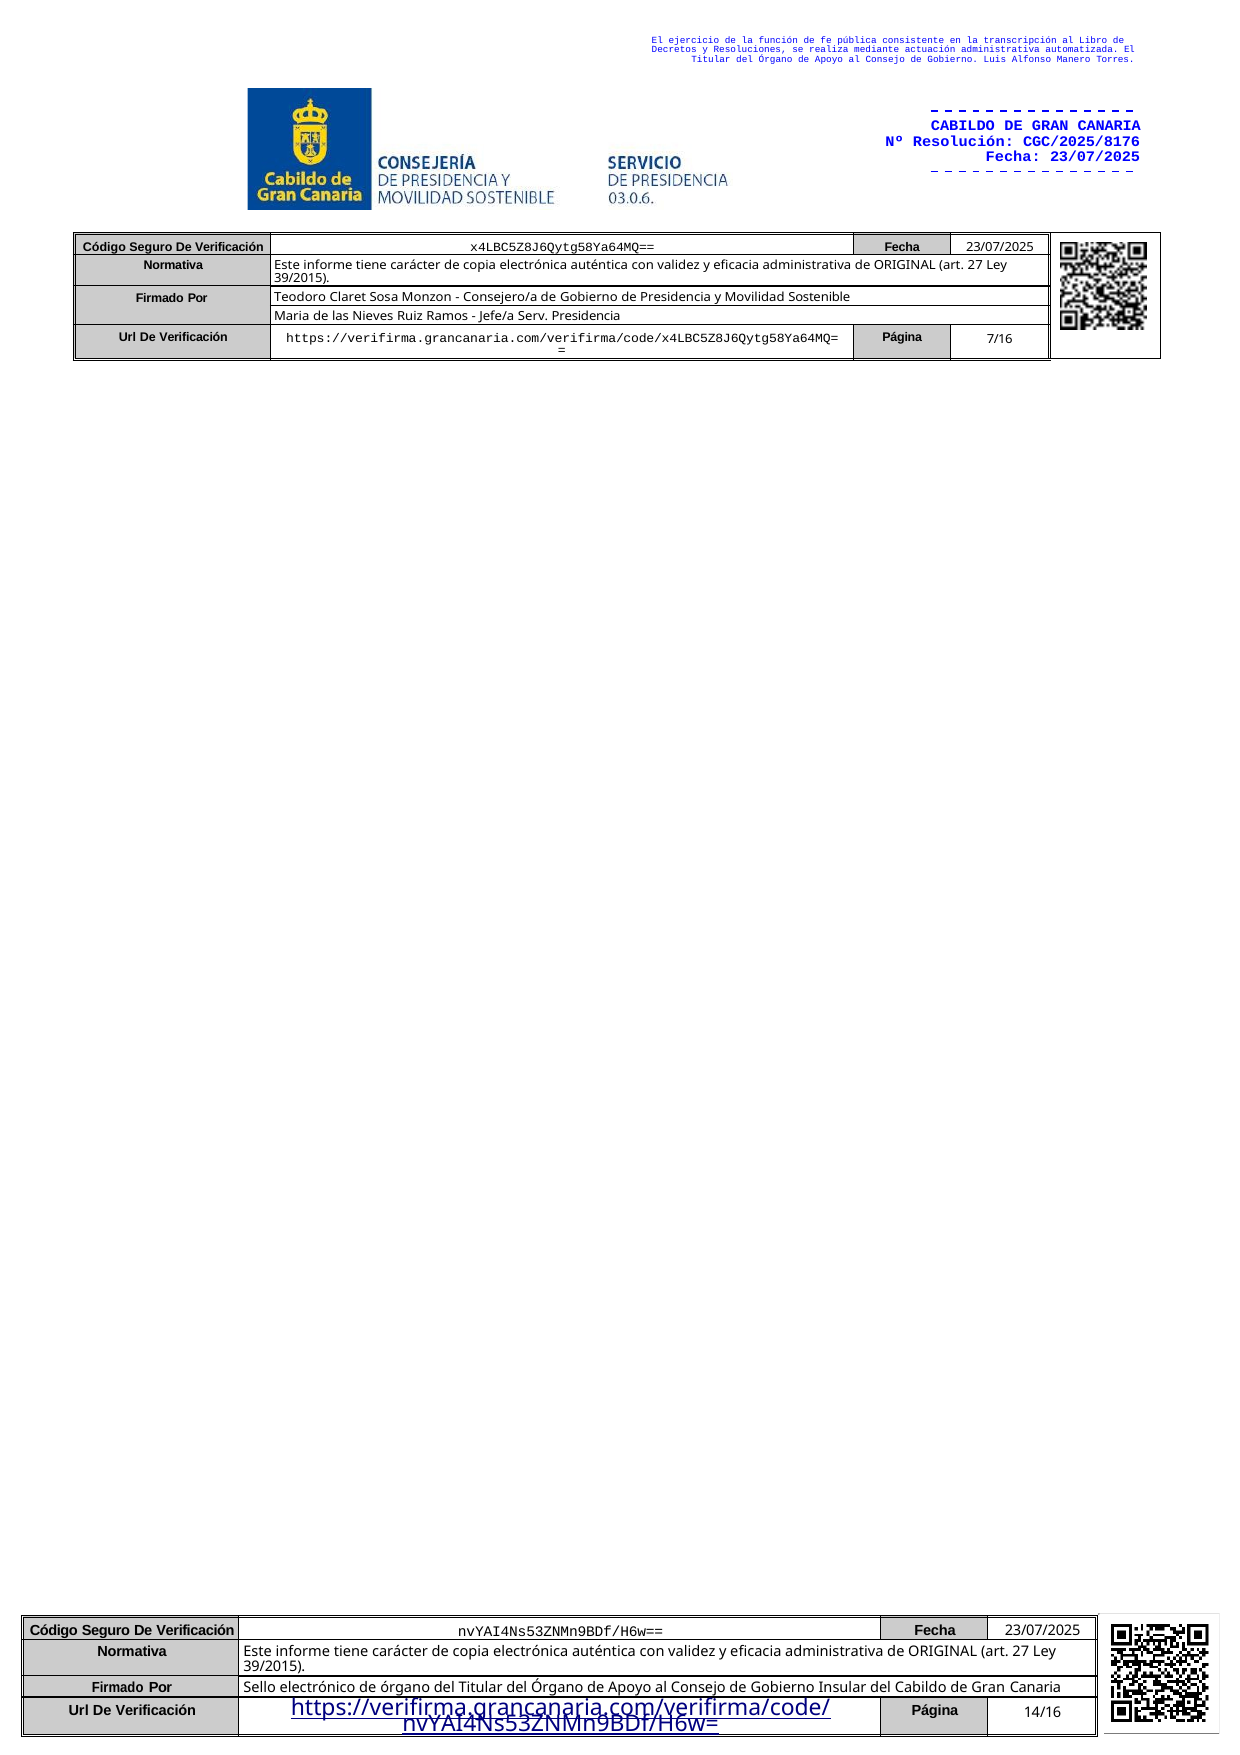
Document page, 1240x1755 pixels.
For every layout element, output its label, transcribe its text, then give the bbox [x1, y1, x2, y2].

table_cell Página [854, 325, 950, 358]
table_cell 7/16 [951, 325, 1048, 358]
table_cell Url De Verificación [76, 325, 270, 358]
table_header Código Seguro De Verificación [76, 235, 270, 254]
table_cell https://verifirma.grancanaria.com/verifirma/code/x4LBC5Z8J6Qytg58Ya64MQ= = [271, 325, 853, 358]
table_header x4LBC5Z8J6Qytg58Ya64MQ== [271, 235, 853, 254]
table_header [1051, 233, 1160, 358]
table_cell Teodoro Claret Sosa Monzon - Consejero/a de Gobierno de Presidencia y Movilidad Sostenible [271, 287, 1048, 305]
table_header 23/07/2025 [951, 235, 1048, 254]
table_cell Normativa [76, 255, 270, 285]
table_cell Este informe tiene carácter de copia electrónica auténtica con validez y eficacia administrativa de ORIGINAL (art. 27 Ley 39/2015). [271, 255, 1048, 285]
table_cell Firmado Por [76, 286, 270, 324]
table_cell Maria de las Nieves Ruiz Ramos - Jefe/a Serv. Presidencia [271, 306, 1048, 324]
table_header Fecha [854, 235, 950, 254]
